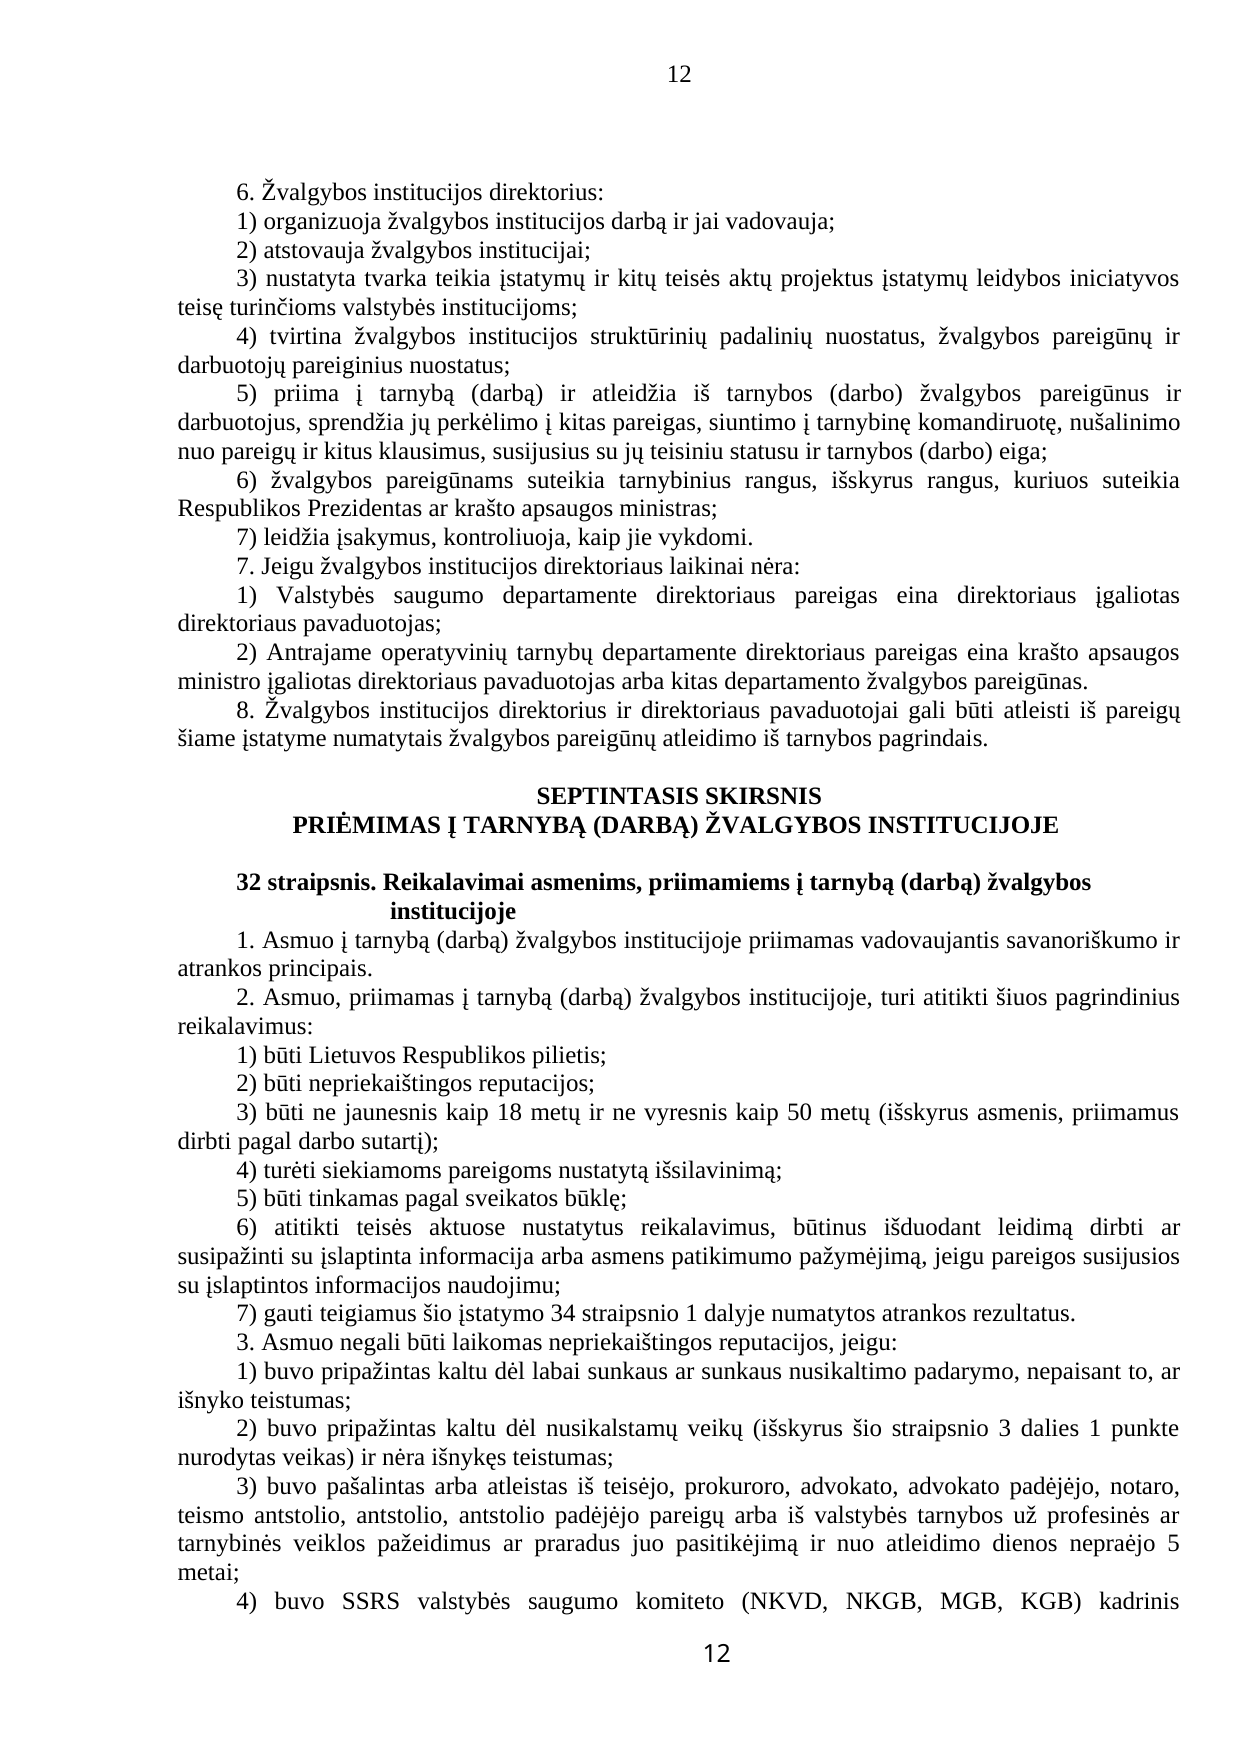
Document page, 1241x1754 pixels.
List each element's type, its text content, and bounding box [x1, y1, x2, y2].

text 1) buvo pripažintas kaltu dėl labai sunkaus ar sunkaus nusikaltimo padarymo, nepaisant to, ar išnyko teistumas; [177, 1356, 1181, 1413]
text 3. Asmuo negali būti laikomas nepriekaištingos reputacijos, jeigu: [177, 1327, 1181, 1356]
text 7) leidžia įsakymus, kontroliuoja, kaip jie vykdomi. [177, 522, 1181, 551]
text 3) nustatyta tvarka teikia įstatymų ir kitų teisės aktų projektus įstatymų leidybos iniciatyvos teisę turinčioms valstybės institucijoms; [177, 263, 1181, 321]
text 4) tvirtina žvalgybos institucijos struktūrinių padalinių nuostatus, žvalgybos pareigūnų ir darbuotojų pareiginius nuostatus; [177, 321, 1181, 378]
text 7) gauti teigiamus šio įstatymo 34 straipsnio 1 dalyje numatytos atrankos rezultatus. [177, 1298, 1181, 1327]
text 3) būti ne jaunesnis kaip 18 metų ir ne vyresnis kaip 50 metų (išskyrus asmenis, priimamus dirbti pagal darbo sutartį); [177, 1097, 1181, 1155]
text 3) buvo pašalintas arba atleistas iš teisėjo, prokuroro, advokato, advokato padėjėjo, notaro, teismo antstolio, antstolio, antstolio padėjėjo pareigų arba iš valstybės tarnybos už profesinės ar tarnybinės veiklos pažeidimus ar praradus juo pasitikėjimą ir nuo atleidimo dienos nepraėjo 5 metai; [177, 1471, 1181, 1586]
text 1) organizuoja žvalgybos institucijos darbą ir jai vadovauja; [177, 206, 1181, 235]
text 8. Žvalgybos institucijos direktorius ir direktoriaus pavaduotojai gali būti atleisti iš pareigų šiame įstatyme numatytais žvalgybos pareigūnų atleidimo iš tarnybos pagrindais. [177, 695, 1181, 752]
text 4) buvo SSRS valstybės saugumo komiteto (NKVD, NKGB, MGB, KGB) kadrinis [177, 1586, 1181, 1615]
text SEPTINTASIS SKIRSNIS [177, 781, 1181, 810]
text 2) būti nepriekaištingos reputacijos; [177, 1068, 1181, 1097]
text 2) Antrajame operatyvinių tarnybų departamente direktoriaus pareigas eina krašto apsaugos ministro įgaliotas direktoriaus pavaduotojas arba kitas departamento žvalgybos pareigūnas. [177, 637, 1181, 695]
text 2. Asmuo, priimamas į tarnybą (darbą) žvalgybos institucijoje, turi atitikti šiuos pagrindinius reikalavimus: [177, 982, 1181, 1040]
text PRIĖMIMAS Į TARNYBĄ (DARBĄ) ŽVALGYBOS INSTITUCIJOJE [177, 810, 1181, 838]
text 5) būti tinkamas pagal sveikatos būklę; [177, 1183, 1181, 1212]
text 5) priima į tarnybą (darbą) ir atleidžia iš tarnybos (darbo) žvalgybos pareigūnus ir darbuotojus, sprendžia jų perkėlimo į kitas pareigas, siuntimo į tarnybinę komandiruotę, nušalinimo nuo pareigų ir kitus klausimus, susijusius su jų teisiniu statusu ir tarnybos (darbo) eiga; [177, 378, 1181, 465]
text 1) Valstybės saugumo departamente direktoriaus pareigas eina direktoriaus įgaliotas direktoriaus pavaduotojas; [177, 580, 1181, 637]
text 7. Jeigu žvalgybos institucijos direktoriaus laikinai nėra: [177, 551, 1181, 580]
text 2) atstovauja žvalgybos institucijai; [177, 235, 1181, 263]
text 6) atitikti teisės aktuose nustatytus reikalavimus, būtinus išduodant leidimą dirbti ar susipažinti su įslaptinta informacija arba asmens patikimumo pažymėjimą, jeigu pareigos susijusios su įslaptintos informacijos naudojimu; [177, 1212, 1181, 1298]
text 6) žvalgybos pareigūnams suteikia tarnybinius rangus, išskyrus rangus, kuriuos suteikia Respublikos Prezidentas ar krašto apsaugos ministras; [177, 465, 1181, 522]
text 4) turėti siekiamoms pareigoms nustatytą išsilavinimą; [177, 1155, 1181, 1183]
text 1) būti Lietuvos Respublikos pilietis; [177, 1040, 1181, 1068]
text 32 straipsnis. Reikalavimai asmenims, priimamiems į tarnybą (darbą) žvalgybos institucijoje [236, 867, 1181, 925]
text 1. Asmuo į tarnybą (darbą) žvalgybos institucijoje priimamas vadovaujantis savanoriškumo ir atrankos principais. [177, 925, 1181, 982]
text 6. Žvalgybos institucijos direktorius: [177, 177, 1181, 206]
text 2) buvo pripažintas kaltu dėl nusikalstamų veikų (išskyrus šio straipsnio 3 dalies 1 punkte nurodytas veikas) ir nėra išnykęs teistumas; [177, 1413, 1181, 1471]
